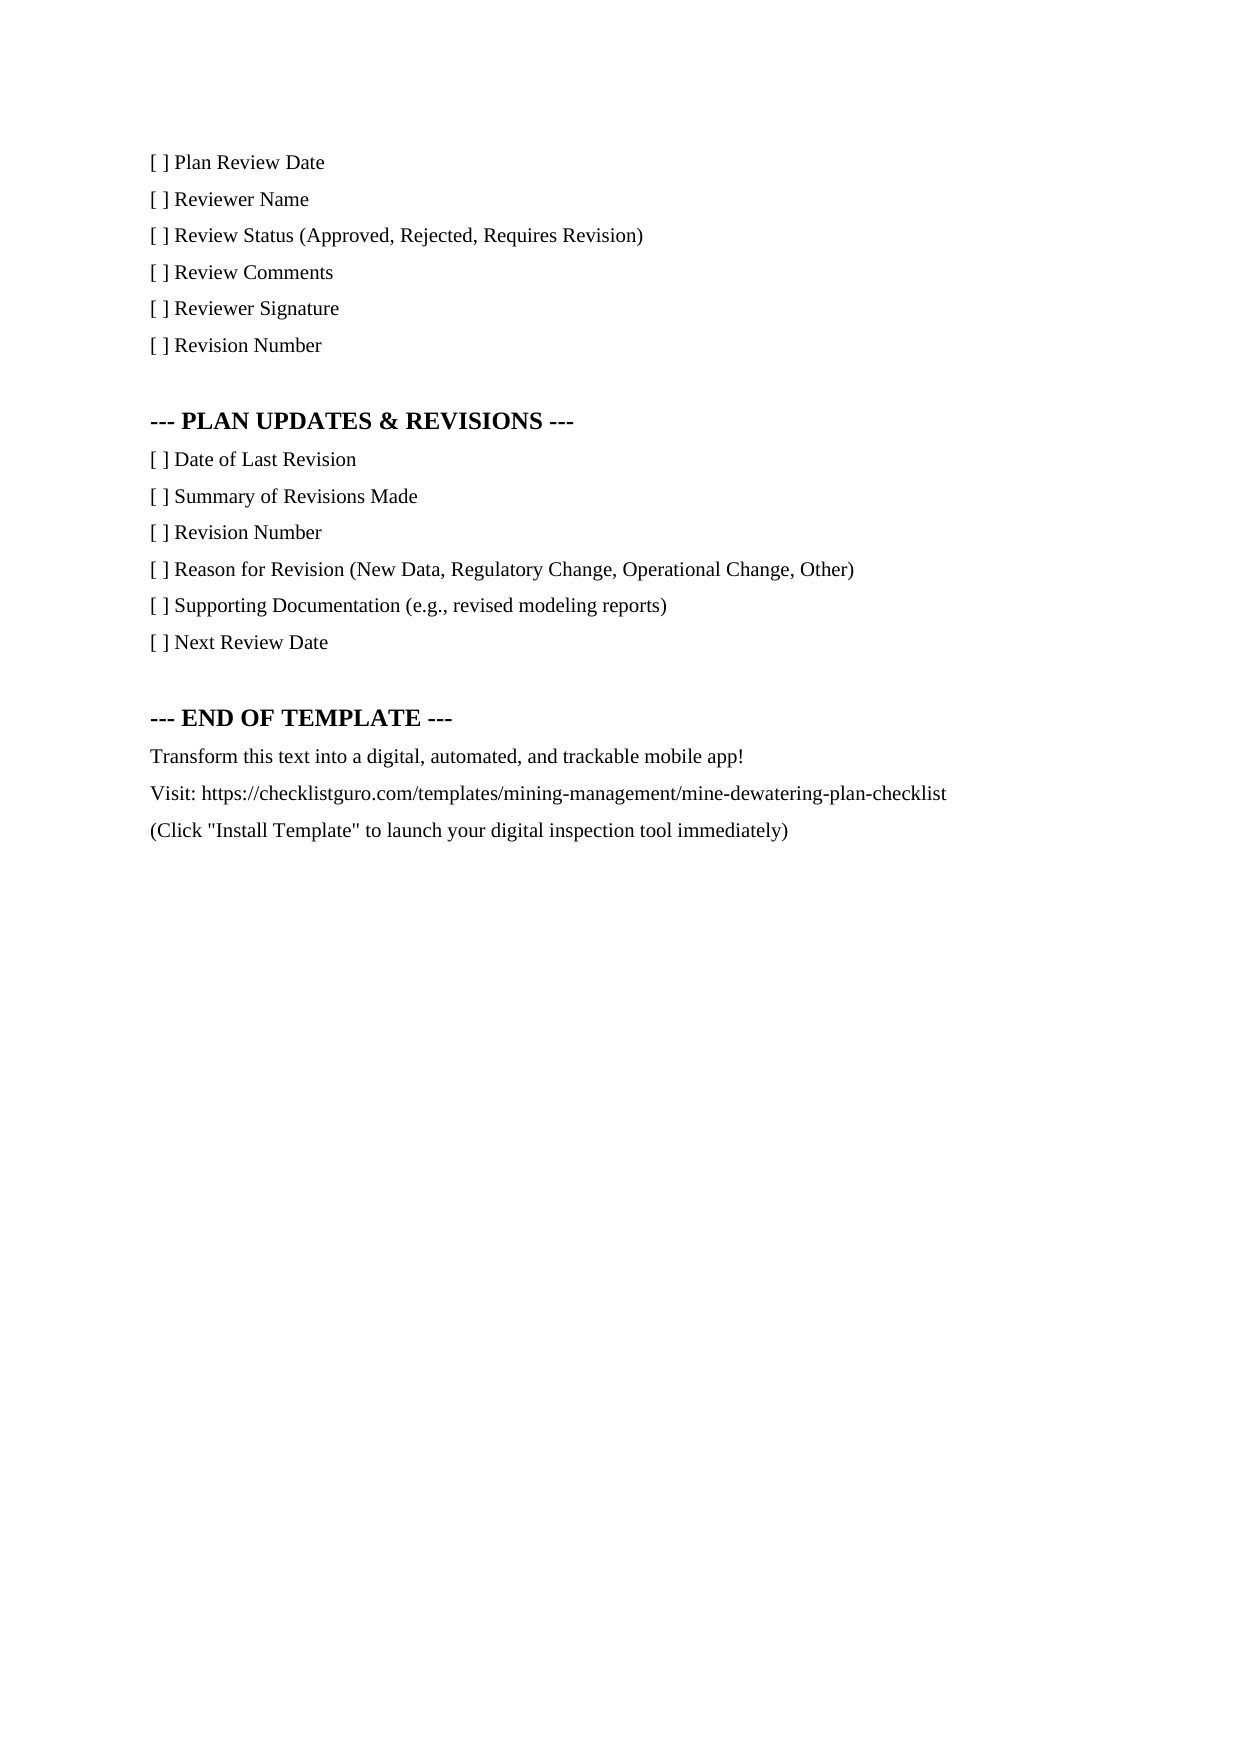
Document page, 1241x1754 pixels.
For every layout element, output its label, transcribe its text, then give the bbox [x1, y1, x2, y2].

text [ ] Revision Number [150, 520, 1090, 544]
text [ ] Reviewer Name [150, 187, 1090, 211]
text [ ] Plan Review Date [150, 150, 1090, 174]
text [ ] Review Status (Approved, Rejected, Requires Revision) [150, 223, 1090, 247]
text (Click "Install Template" to launch your digital inspection tool immediately) [150, 817, 1090, 842]
text [ ] Review Comments [150, 260, 1090, 284]
text [ ] Summary of Revisions Made [150, 484, 1090, 508]
text --- PLAN UPDATES & REVISIONS --- [150, 406, 1090, 435]
text [ ] Next Review Date [150, 630, 1090, 654]
text Transform this text into a digital, automated, and trackable mobile app! [150, 744, 1090, 768]
text [ ] Reviewer Signature [150, 296, 1090, 320]
text [ ] Reason for Revision (New Data, Regulatory Change, Operational Change, Other) [150, 557, 1090, 581]
text [ ] Supporting Documentation (e.g., revised modeling reports) [150, 593, 1090, 617]
text [ ] Revision Number [150, 333, 1090, 357]
text [ ] Date of Last Revision [150, 447, 1090, 471]
text --- END OF TEMPLATE --- [150, 703, 1090, 732]
text Visit: https://checklistguro.com/templates/mining-management/mine-dewatering-plan-checklist [150, 781, 1090, 805]
